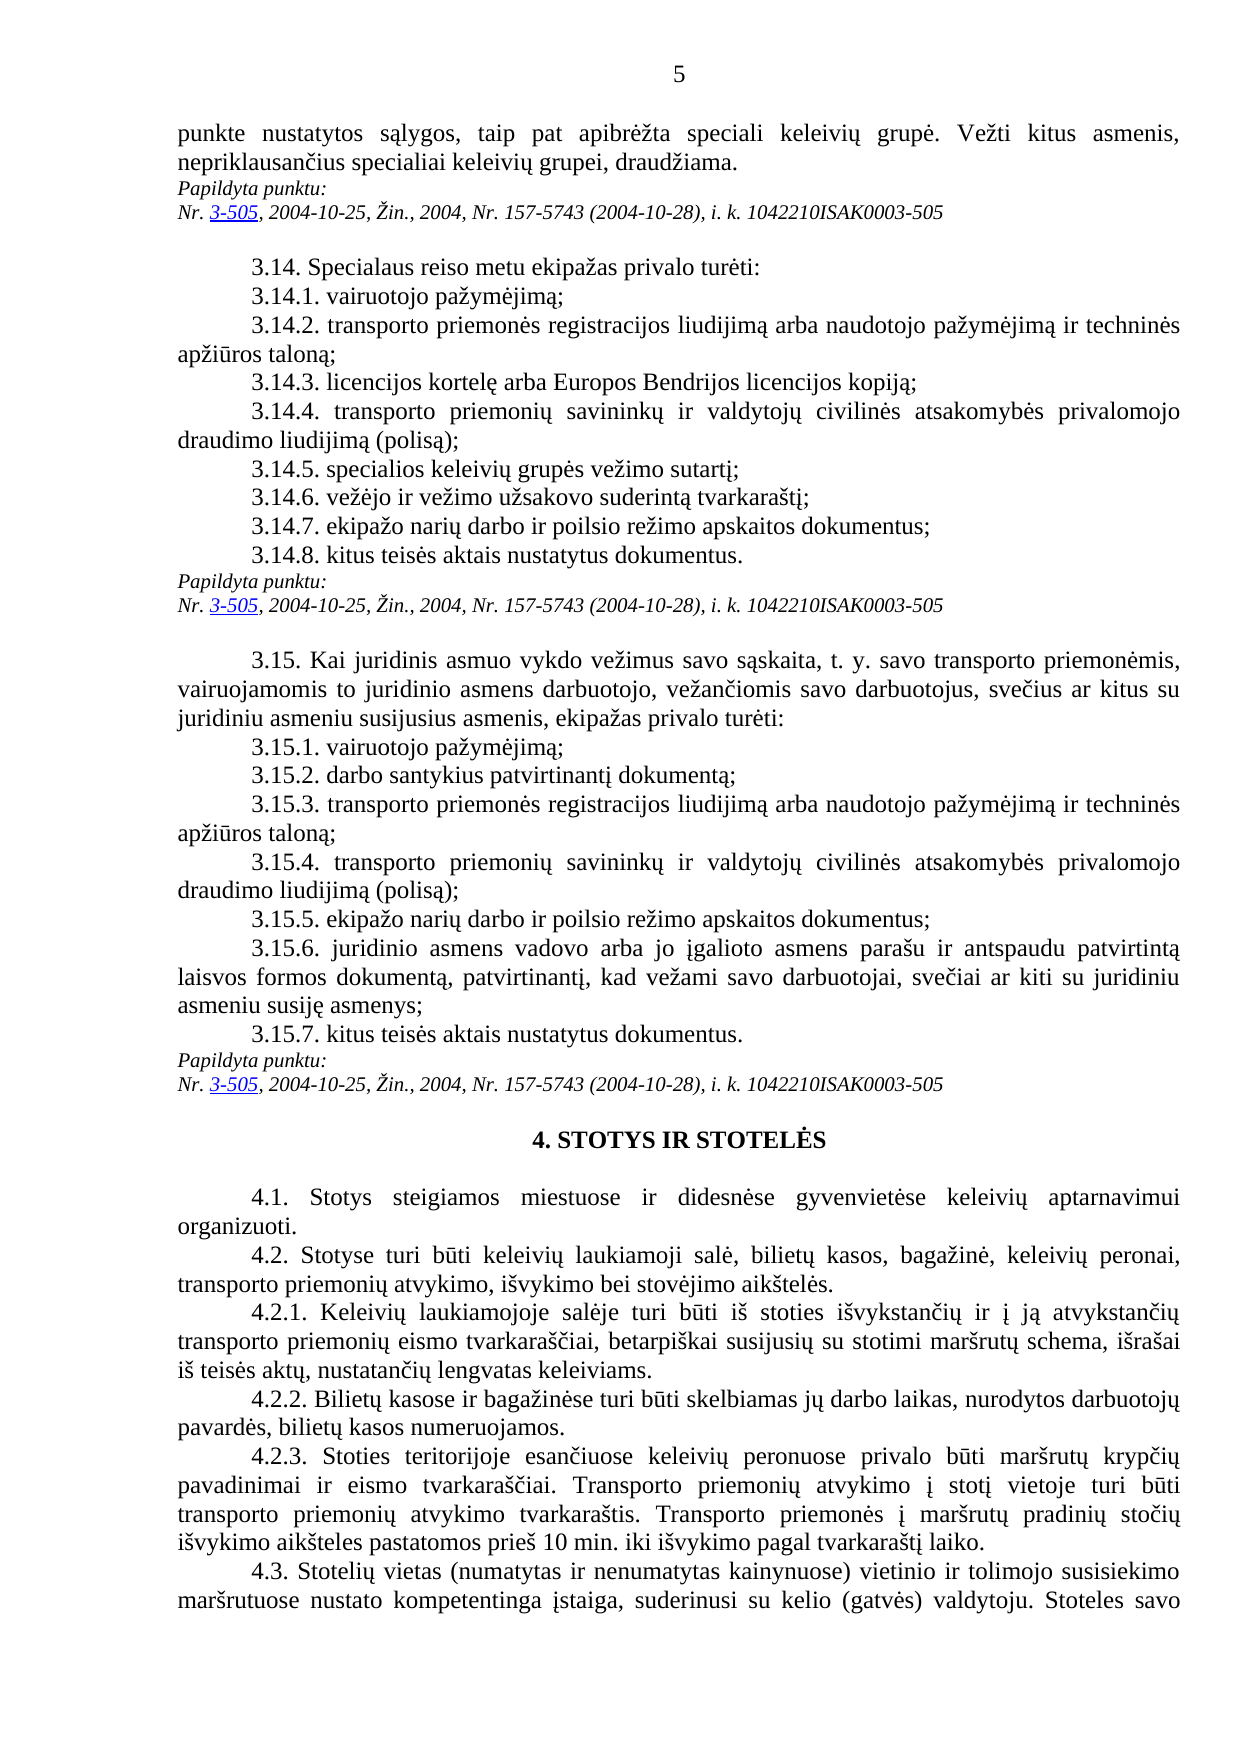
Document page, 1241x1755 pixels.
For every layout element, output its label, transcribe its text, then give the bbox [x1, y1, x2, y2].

text 3.15.5. ekipažo narių darbo ir poilsio režimo apskaitos dokumentus; [177, 904, 1181, 933]
text Papildyta punktu: [177, 1048, 1181, 1072]
text 4.2.1. Keleivių laukiamojoje salėje turi būti iš stoties išvykstančių ir į ją atvykstančių transporto priemonių eismo tvarkaraščiai, betarpiškai susijusių su stotimi maršrutų schema, išrašai iš teisės aktų, nustatančių lengvatas keleiviams. [177, 1297, 1181, 1384]
text Papildyta punktu: [177, 569, 1181, 593]
text 3.15.6. juridinio asmens vadovo arba jo įgalioto asmens parašu ir antspaudu patvirtintą laisvos formos dokumentą, patvirtinantį, kad vežami savo darbuotojai, svečiai ar kiti su juridiniu asmeniu susiję asmenys; [177, 933, 1181, 1019]
text 4.1. Stotys steigiamos miestuose ir didesnėse gyvenvietėse keleivių aptarnavimui organizuoti. [177, 1182, 1181, 1240]
text 4.3. Stotelių vietas (numatytas ir nenumatytas kainynuose) vietinio ir tolimojo susisiekimo maršrutuose nustato kompetentinga įstaiga, suderinusi su kelio (gatvės) valdytoju. Stoteles savo [177, 1556, 1181, 1614]
text 3.15.1. vairuotojo pažymėjimą; [177, 732, 1181, 761]
text 4.2.2. Bilietų kasose ir bagažinėse turi būti skelbiamas jų darbo laikas, nurodytos darbuotojų pavardės, bilietų kasos numeruojamos. [177, 1384, 1181, 1441]
text 3.15.2. darbo santykius patvirtinantį dokumentą; [177, 761, 1181, 789]
text 3.15. Kai juridinis asmuo vykdo vežimus savo sąskaita, t. y. savo transporto priemonėmis, vairuojamomis to juridinio asmens darbuotojo, vežančiomis savo darbuotojus, svečius ar kitus su juridiniu asmeniu susijusius asmenis, ekipažas privalo turėti: [177, 646, 1181, 732]
text punkte nustatytos sąlygos, taip pat apibrėžta speciali keleivių grupė. Vežti kitus asmenis, nepriklausančius specialiai keleivių grupei, draudžiama. [177, 118, 1181, 176]
text Nr. 3-505, 2004-10-25, Žin., 2004, Nr. 157-5743 (2004-10-28), i. k. 1042210ISAK0003-505 [177, 1072, 1181, 1096]
text 3.14.3. licencijos kortelę arba Europos Bendrijos licencijos kopiją; [177, 367, 1181, 396]
text Papildyta punktu: [177, 176, 1181, 200]
text 3.14.6. vežėjo ir vežimo užsakovo suderintą tvarkaraštį; [177, 482, 1181, 511]
text Nr. 3-505, 2004-10-25, Žin., 2004, Nr. 157-5743 (2004-10-28), i. k. 1042210ISAK0003-505 [177, 593, 1181, 617]
text 3.14.4. transporto priemonių savininkų ir valdytojų civilinės atsakomybės privalomojo draudimo liudijimą (polisą); [177, 396, 1181, 454]
text Nr. 3-505, 2004-10-25, Žin., 2004, Nr. 157-5743 (2004-10-28), i. k. 1042210ISAK0003-505 [177, 200, 1181, 224]
text 3.14.1. vairuotojo pažymėjimą; [177, 281, 1181, 310]
text 3.14.2. transporto priemonės registracijos liudijimą arba naudotojo pažymėjimą ir techninės apžiūros taloną; [177, 310, 1181, 367]
text 3.14.5. specialios keleivių grupės vežimo sutartį; [177, 454, 1181, 482]
text 3.14.8. kitus teisės aktais nustatytus dokumentus. [177, 540, 1181, 569]
text 3.14. Specialaus reiso metu ekipažas privalo turėti: [177, 252, 1181, 281]
text 3.15.7. kitus teisės aktais nustatytus dokumentus. [177, 1019, 1181, 1048]
text 3.14.7. ekipažo narių darbo ir poilsio režimo apskaitos dokumentus; [177, 511, 1181, 540]
text 3.15.4. transporto priemonių savininkų ir valdytojų civilinės atsakomybės privalomojo draudimo liudijimą (polisą); [177, 847, 1181, 904]
text 4.2.3. Stoties teritorijoje esančiuose keleivių peronuose privalo būti maršrutų krypčių pavadinimai ir eismo tvarkaraščiai. Transporto priemonių atvykimo į stotį vietoje turi būti transporto priemonių atvykimo tvarkaraštis. Transporto priemonės į maršrutų pradinių stočių išvykimo aikšteles pastatomos prieš 10 min. iki išvykimo pagal tvarkaraštį laiko. [177, 1441, 1181, 1556]
text 4.2. Stotyse turi būti keleivių laukiamoji salė, bilietų kasos, bagažinė, keleivių peronai, transporto priemonių atvykimo, išvykimo bei stovėjimo aikštelės. [177, 1240, 1181, 1297]
text 3.15.3. transporto priemonės registracijos liudijimą arba naudotojo pažymėjimą ir techninės apžiūros taloną; [177, 789, 1181, 847]
text 4. STOTYS IR STOTELĖS [177, 1125, 1181, 1154]
